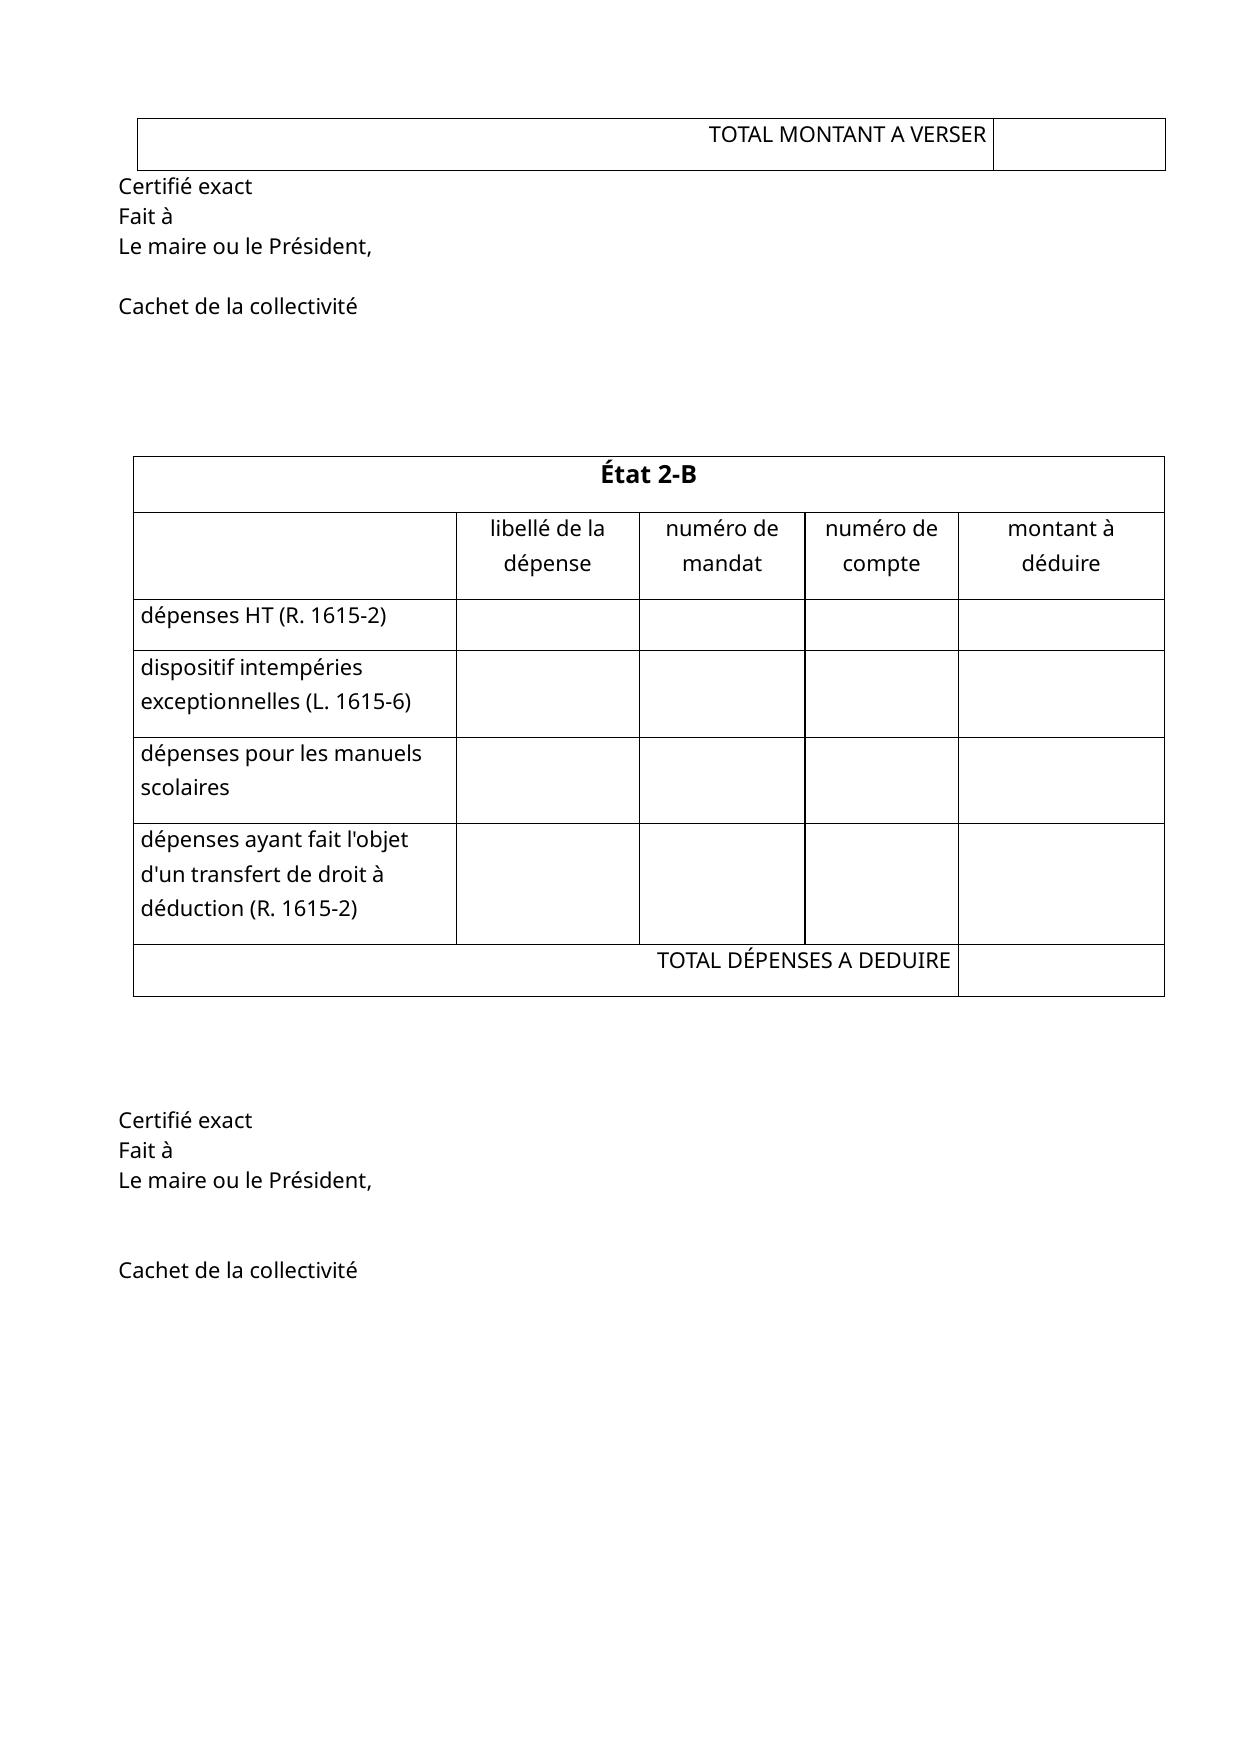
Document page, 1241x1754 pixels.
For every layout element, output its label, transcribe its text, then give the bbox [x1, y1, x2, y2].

table_cell [806, 600, 958, 650]
table_cell [959, 945, 1164, 996]
table_cell [806, 651, 958, 737]
table_header État 2-B [134, 457, 1164, 512]
table_cell [959, 738, 1164, 823]
table_cell libellé de la dépense [457, 513, 639, 598]
table_cell [640, 824, 804, 944]
table_cell [994, 119, 1165, 170]
text Certifié exact [118, 171, 1122, 201]
table_cell [806, 824, 958, 944]
table_cell TOTAL MONTANT A VERSER [138, 119, 993, 170]
table_cell [640, 738, 804, 823]
table_cell [806, 738, 958, 823]
table_cell dépenses pour les manuels scolaires [134, 738, 456, 823]
table_cell TOTAL DÉPENSES A DEDUIRE [134, 945, 958, 996]
text Fait à [118, 201, 1122, 231]
table_cell [457, 824, 639, 944]
table_cell [457, 651, 639, 737]
table_cell montant à déduire [959, 513, 1164, 598]
table_cell [959, 600, 1164, 650]
text Fait à [118, 1135, 1122, 1165]
table_cell dispositif intempéries exceptionnelles (L. 1615-6) [134, 651, 456, 737]
table_cell numéro de mandat [640, 513, 804, 598]
text Cachet de la collectivité [118, 291, 1122, 321]
table_cell [640, 651, 804, 737]
table_cell dépenses HT (R. 1615-2) [134, 600, 456, 650]
table_cell [640, 600, 804, 650]
text Certifié exact [118, 1105, 1122, 1135]
table_cell [134, 513, 456, 598]
table_cell dépenses ayant fait l'objet d'un transfert de droit à déduction (R. 1615-2) [134, 824, 456, 944]
table_cell numéro de compte [806, 513, 958, 598]
text Le maire ou le Président, [118, 1165, 1122, 1195]
table_cell [457, 600, 639, 650]
text Le maire ou le Président, [118, 231, 1122, 261]
text Cachet de la collectivité [118, 1255, 1122, 1285]
table_cell [959, 651, 1164, 737]
table_cell [457, 738, 639, 823]
table_cell [959, 824, 1164, 944]
